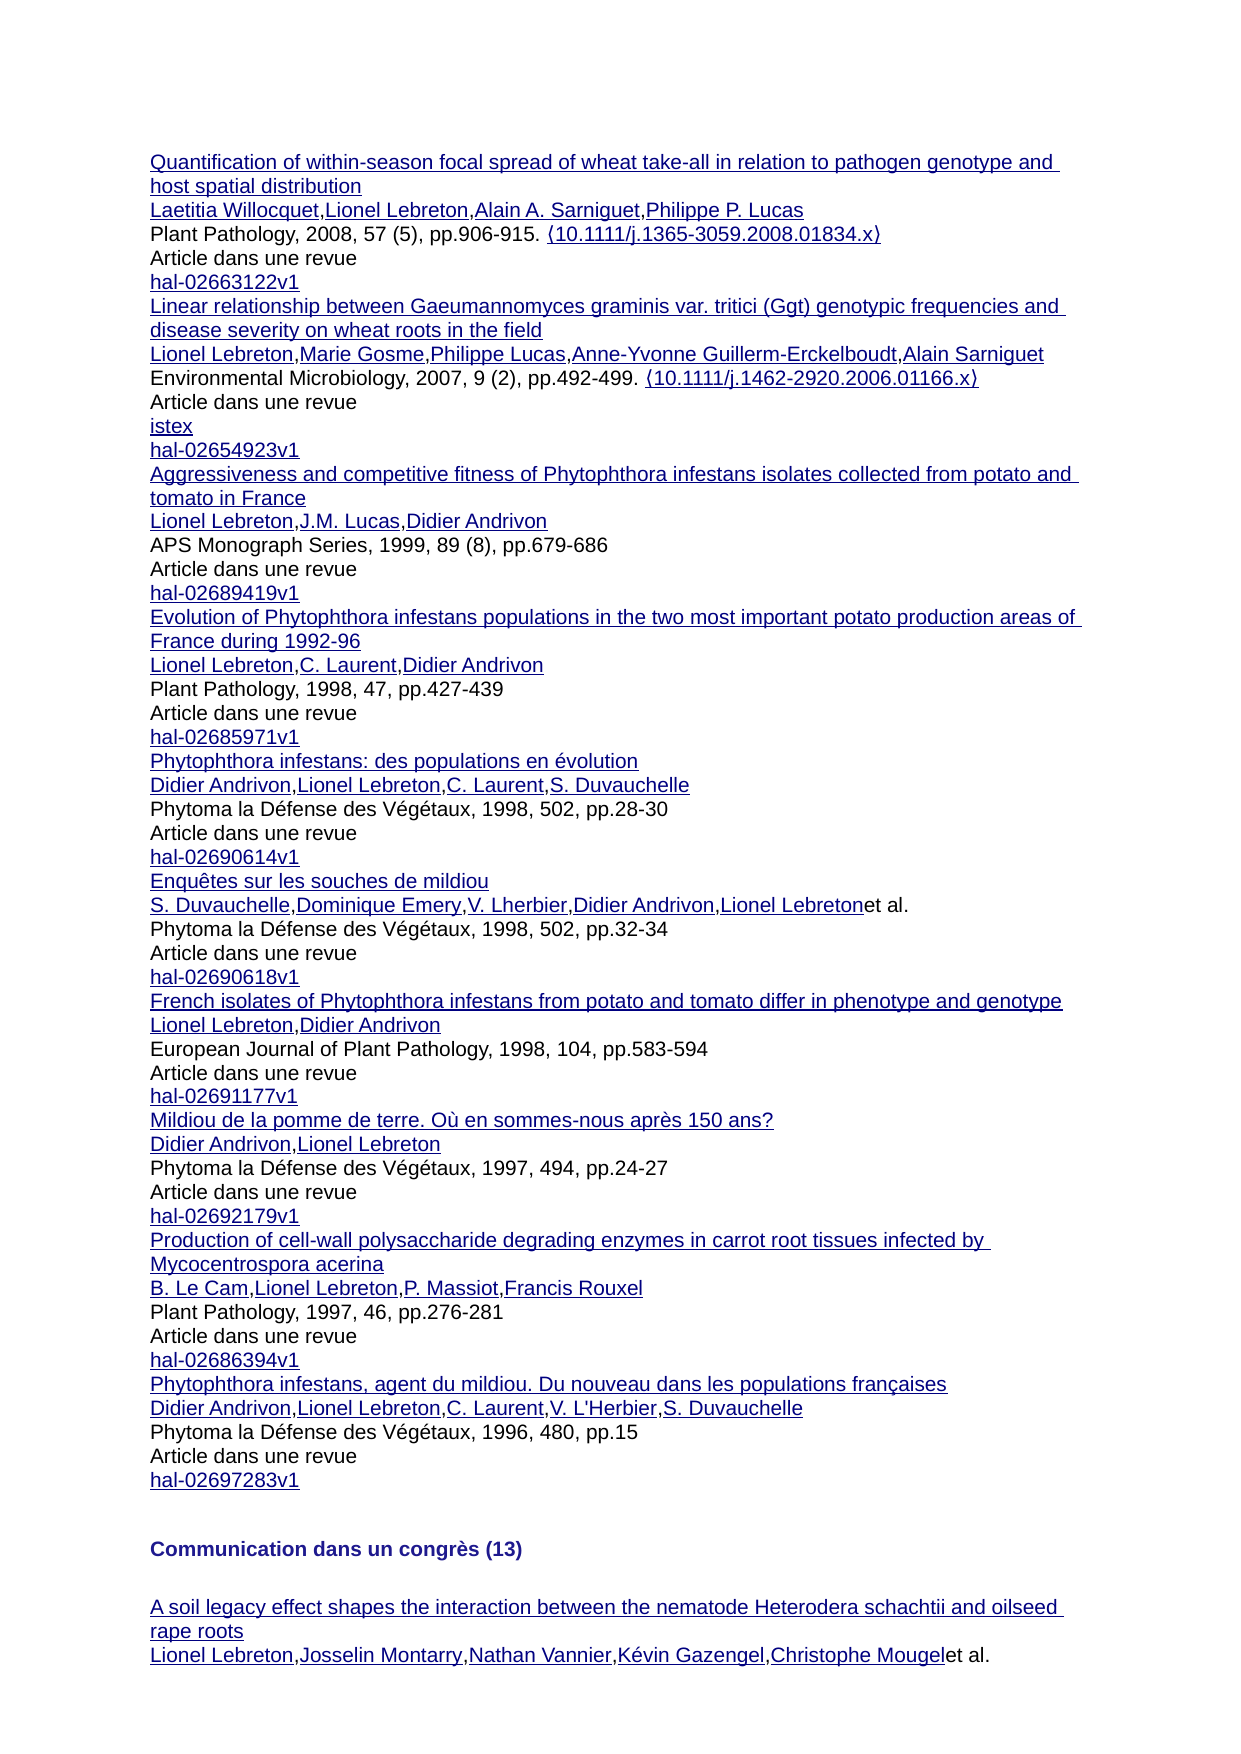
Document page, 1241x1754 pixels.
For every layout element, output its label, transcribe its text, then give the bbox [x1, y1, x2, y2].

table_header A soil legacy effect shapes the interaction between the nematode Heterodera schachtii and oilseed rape roots Lionel Lebreton,Josselin Montarry,Nathan Vannier,Kévin Gazengel,Christophe Mougelet al. [150, 1595, 1090, 1667]
table_cell Enquêtes sur les souches de mildiou S. Duvauchelle,Dominique Emery,V. Lherbier,Didier Andrivon,Lionel Lebretonet al. Phytoma la Défense des Végétaux, 1998, 502, pp.32-34 Article dans une revue hal-02690618v1 [150, 869, 1090, 988]
table_cell Aggressiveness and competitive fitness of Phytophthora infestans isolates collected from potato and tomato in France Lionel Lebreton,J.M. Lucas,Didier Andrivon APS Monograph Series, 1999, 89 (8), pp.679-686 Article dans une revue hal-02689419v1 [150, 461, 1090, 605]
table_cell Evolution of Phytophthora infestans populations in the two most important potato production areas of France during 1992-96 Lionel Lebreton,C. Laurent,Didier Andrivon Plant Pathology, 1998, 47, pp.427-439 Article dans une revue hal-02685971v1 [150, 605, 1090, 749]
table_cell Linear relationship between Gaeumannomyces graminis var. tritici (Ggt) genotypic frequencies and disease severity on wheat roots in the field Lionel Lebreton,Marie Gosme,Philippe Lucas,Anne-Yvonne Guillerm-Erckelboudt,Alain Sarniguet Environmental Microbiology, 2007, 9 (2), pp.492-499. ⟨10.1111/j.1462-2920.2006.01166.x⟩ Article dans une revue istex hal-02654923v1 [150, 294, 1090, 461]
table_cell French isolates of Phytophthora infestans from potato and tomato differ in phenotype and genotype Lionel Lebreton,Didier Andrivon European Journal of Plant Pathology, 1998, 104, pp.583-594 Article dans une revue hal-02691177v1 [150, 989, 1090, 1108]
table_cell Mildiou de la pomme de terre. Où en sommes-nous après 150 ans? Didier Andrivon,Lionel Lebreton Phytoma la Défense des Végétaux, 1997, 494, pp.24-27 Article dans une revue hal-02692179v1 [150, 1108, 1090, 1228]
table_cell Quantification of within-season focal spread of wheat take-all in relation to pathogen genotype and host spatial distribution Laetitia Willocquet,Lionel Lebreton,Alain A. Sarniguet,Philippe P. Lucas Plant Pathology, 2008, 57 (5), pp.906-915. ⟨10.1111/j.1365-3059.2008.01834.x⟩ Article dans une revue hal-02663122v1 [150, 150, 1090, 294]
table_cell Phytophthora infestans: des populations en évolution Didier Andrivon,Lionel Lebreton,C. Laurent,S. Duvauchelle Phytoma la Défense des Végétaux, 1998, 502, pp.28-30 Article dans une revue hal-02690614v1 [150, 749, 1090, 869]
table_cell Phytophthora infestans, agent du mildiou. Du nouveau dans les populations françaises Didier Andrivon,Lionel Lebreton,C. Laurent,V. L'Herbier,S. Duvauchelle Phytoma la Défense des Végétaux, 1996, 480, pp.15 Article dans une revue hal-02697283v1 [150, 1372, 1090, 1492]
subtitle Communication dans un congrès (13) [150, 1536, 1090, 1560]
table_cell Production of cell-wall polysaccharide degrading enzymes in carrot root tissues infected by Mycocentrospora acerina B. Le Cam,Lionel Lebreton,P. Massiot,Francis Rouxel Plant Pathology, 1997, 46, pp.276-281 Article dans une revue hal-02686394v1 [150, 1228, 1090, 1372]
